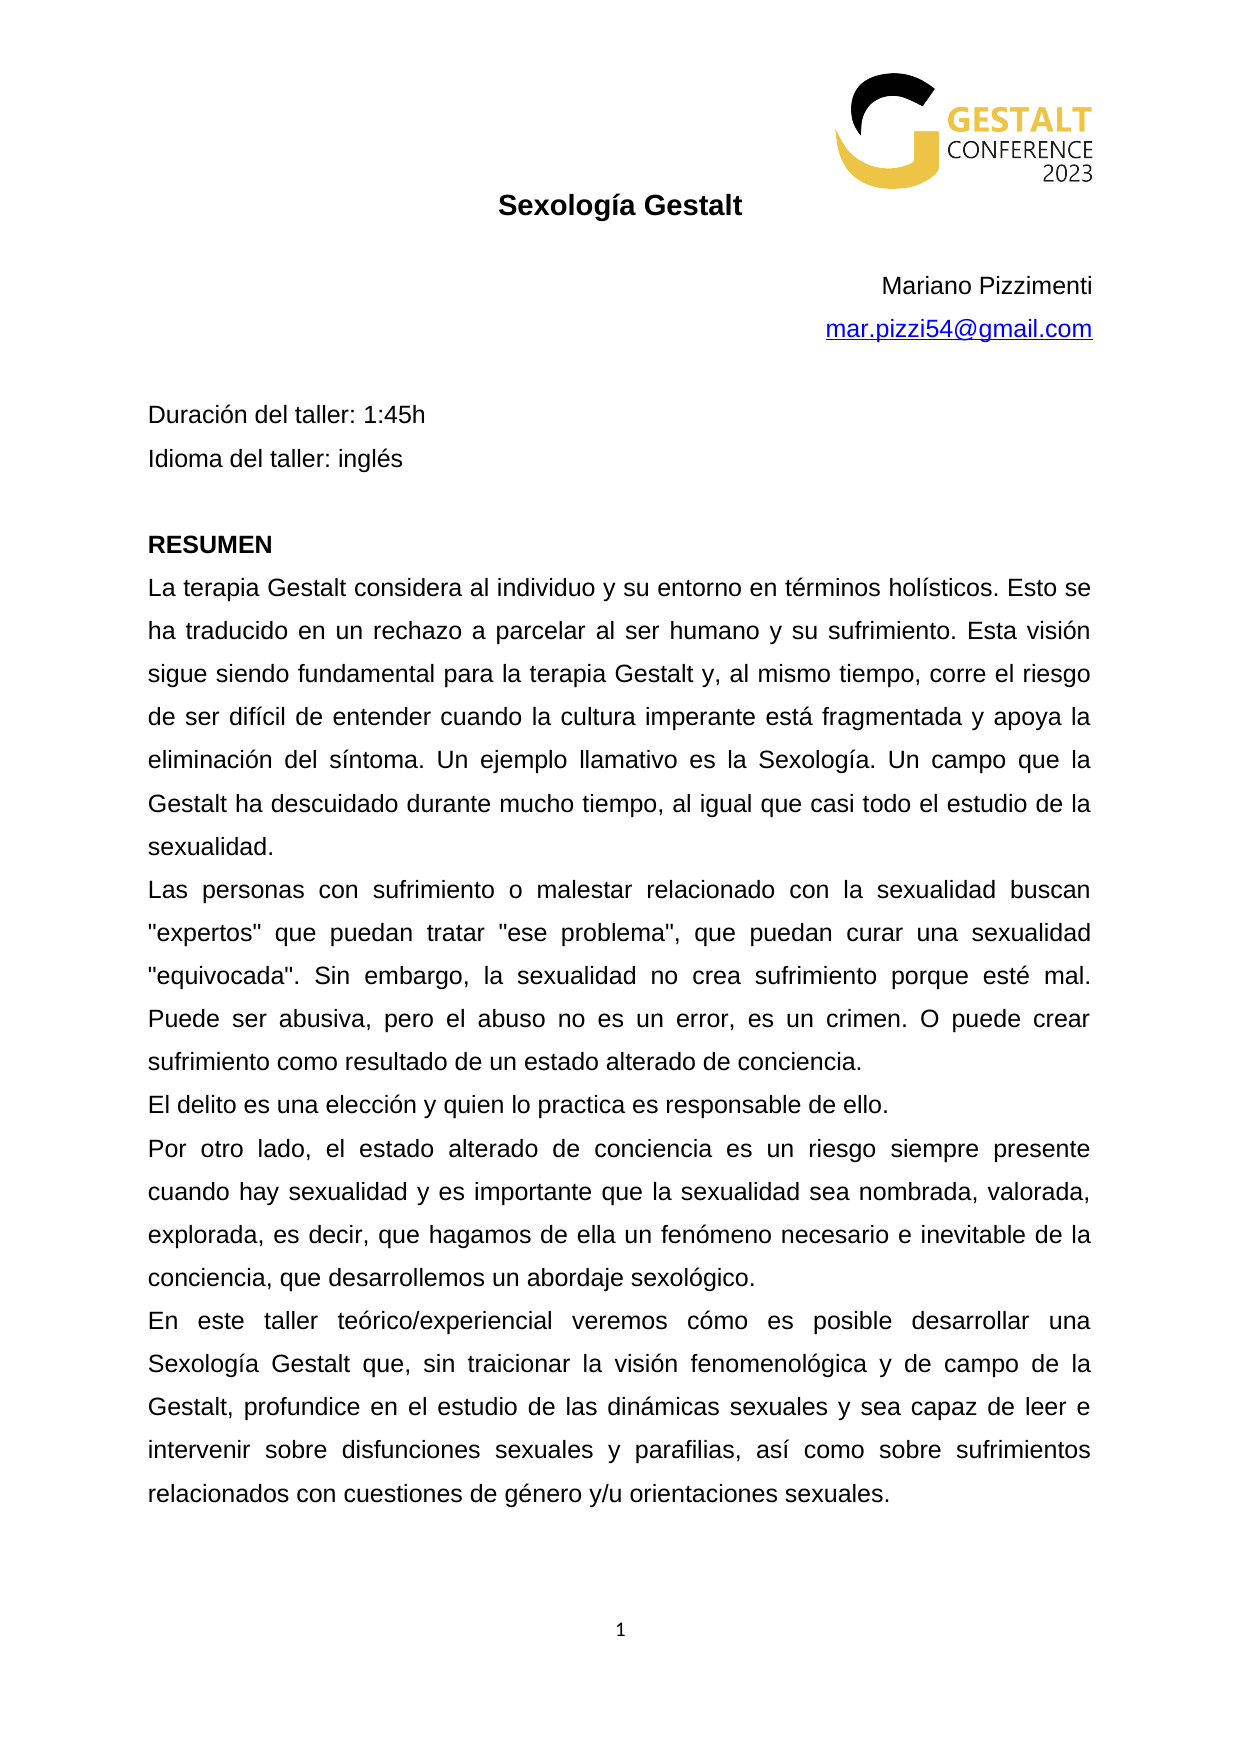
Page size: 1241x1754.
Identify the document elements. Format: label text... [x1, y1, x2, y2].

text Por otro lado, el estado alterado de conciencia es un riesgo siempre presente cuando hay sexualidad y es importante que la sexualidad sea nombrada, valorada, explorada, es decir, que hagamos de ella un fenómeno necesario e inevitable de la conciencia, que desarrollemos un abordaje sexológico. [148, 1133, 1092, 1292]
text El delito es una elección y quien lo practica es responsable de ello. [148, 1090, 1092, 1119]
text La terapia Gestalt considera al individuo y su entorno en términos holísticos. Esto se ha traducido en un rechazo a parcelar al ser humano y su sufrimiento. Esta visión sigue siendo fundamental para la terapia Gestalt y, al mismo tiempo, corre el riesgo de ser difícil de entender cuando la cultura imperante está fragmentada y apoya la eliminación del síntoma. Un ejemplo llamativo es la Sexología. Un campo que la Gestalt ha descuidado durante mucho tiempo, al igual que casi todo el estudio de la sexualidad. [148, 573, 1092, 860]
text Sexología Gestalt [148, 188, 1092, 222]
text En este taller teórico/experiencial veremos cómo es posible desarrollar una Sexología Gestalt que, sin traicionar la visión fenomenológica y de campo de la Gestalt, profundice en el estudio de las dinámicas sexuales y sea capaz de leer e intervenir sobre disfunciones sexuales y parafilias, así como sobre sufrimientos relacionados con cuestiones de género y/u orientaciones sexuales. [148, 1306, 1092, 1507]
text mar.pizzi54@gmail.com [148, 314, 1092, 343]
text Duración del taller: 1:45h [148, 400, 1092, 429]
picture [835, 73, 1093, 189]
text Las personas con sufrimiento o malestar relacionado con la sexualidad buscan "expertos" que puedan tratar "ese problema", que puedan curar una sexualidad "equivocada". Sin embargo, la sexualidad no crea sufrimiento porque esté mal. Puede ser abusiva, pero el abuso no es un error, es un crimen. O puede crear sufrimiento como resultado de un estado alterado de conciencia. [148, 875, 1092, 1076]
text RESUMEN [148, 530, 1092, 558]
text Mariano Pizzimenti [148, 271, 1092, 300]
text Idioma del taller: inglés [148, 443, 1092, 472]
